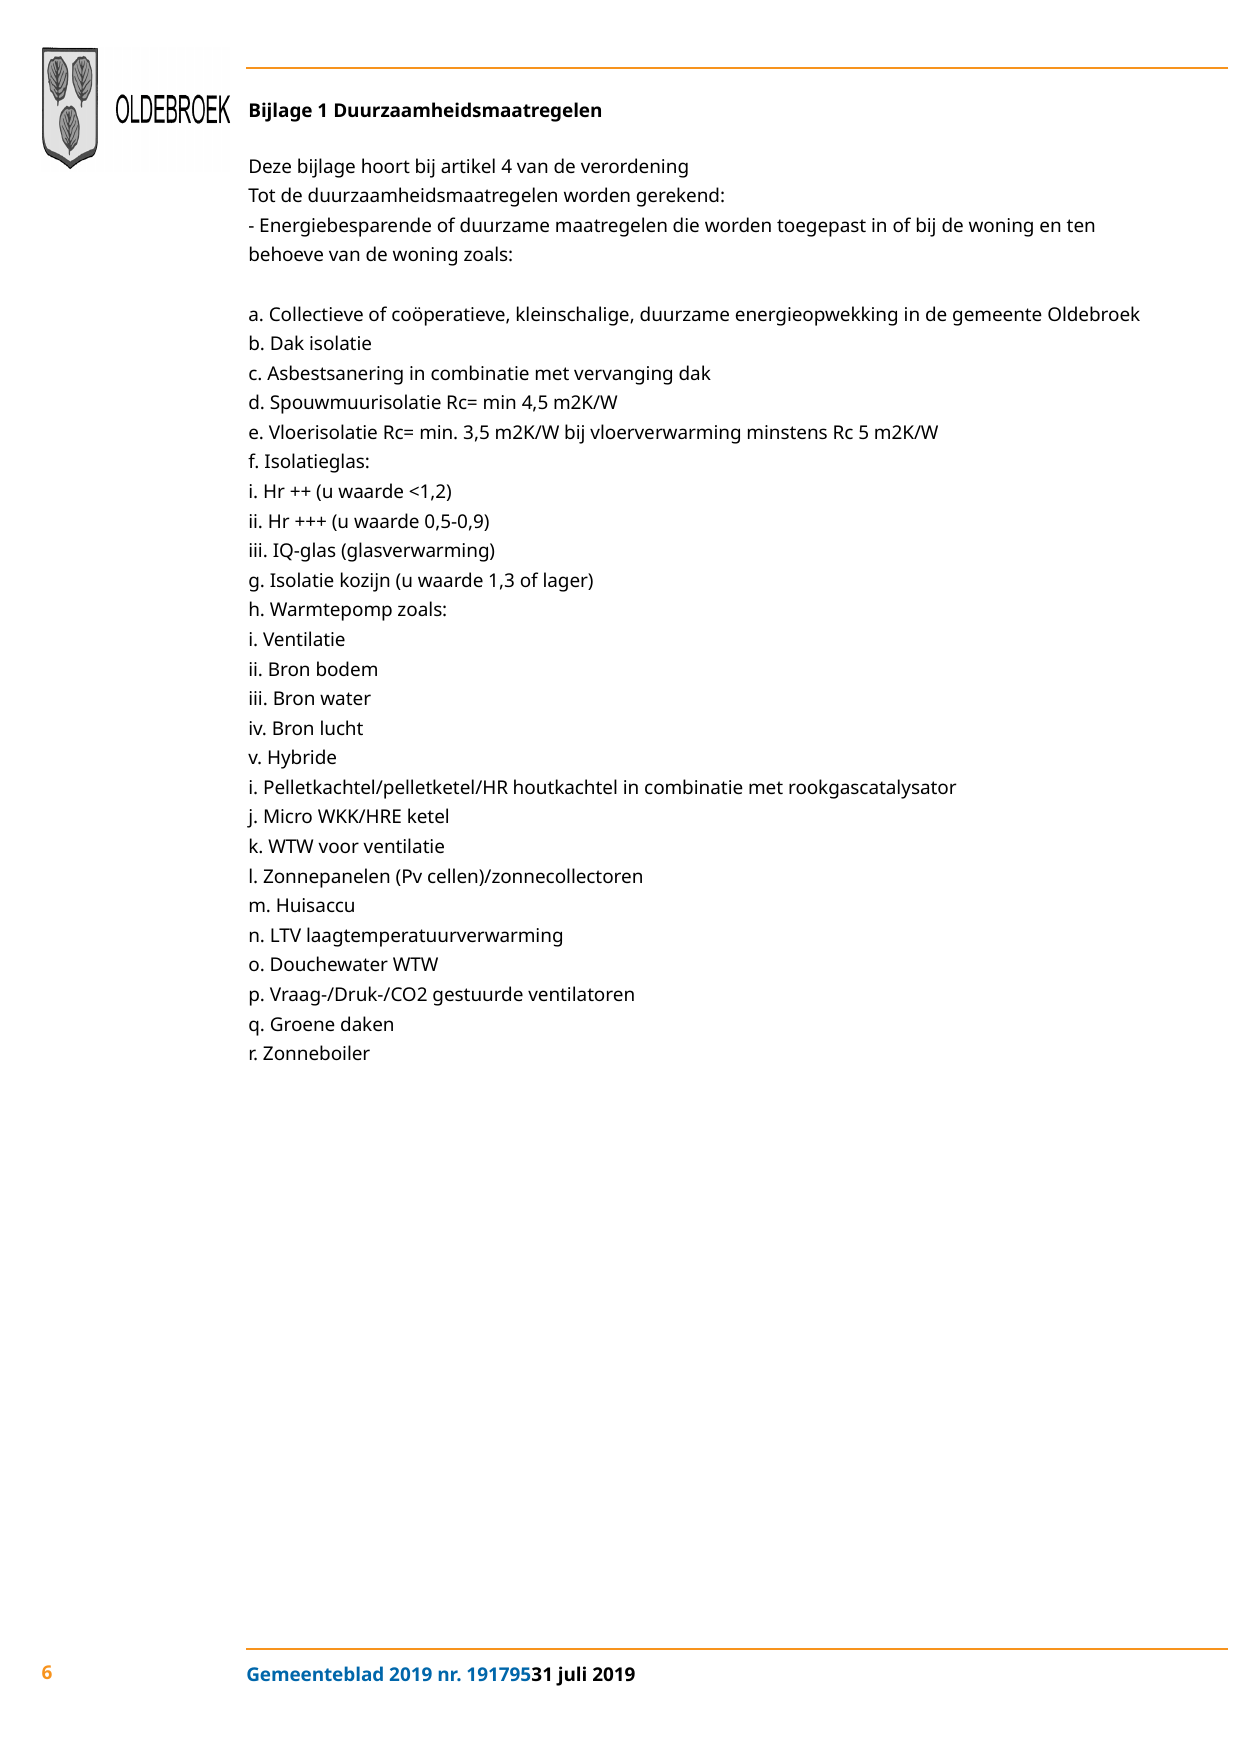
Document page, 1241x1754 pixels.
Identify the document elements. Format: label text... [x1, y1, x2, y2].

text e. Vloerisolatie Rc= min. 3,5 m2K/W bij vloerverwarming minstens Rc 5 m2K/W [248, 419, 1152, 445]
text v. Hybride [248, 744, 1152, 770]
text n. LTV laagtemperatuurverwarming [248, 922, 1152, 948]
text r. Zonneboiler [248, 1040, 1152, 1066]
text ii. Bron bodem [248, 656, 1152, 682]
text ii. Hr +++ (u waarde 0,5-0,9) [248, 508, 1152, 534]
text m. Huisaccu [248, 892, 1152, 918]
text i. Hr ++ (u waarde <1,2) [248, 478, 1152, 504]
text q. Groene daken [248, 1011, 1152, 1037]
text c. Asbestsanering in combinatie met vervanging dak [248, 360, 1152, 386]
picture [41, 47, 231, 172]
text Bijlage 1 Duurzaamheidsmaatregelen [248, 95, 1152, 123]
text iv. Bron lucht [248, 715, 1152, 741]
text i. Ventilatie [248, 626, 1152, 652]
text a. Collectieve of coöperatieve, kleinschalige, duurzame energieopwekking in de gemeente Oldebroek [248, 301, 1152, 327]
text Tot de duurzaamheidsmaatregelen worden gerekend: [248, 182, 1152, 208]
text l. Zonnepanelen (Pv cellen)/zonnecollectoren [248, 863, 1152, 889]
text k. WTW voor ventilatie [248, 833, 1152, 859]
text p. Vraag-/Druk-/CO2 gestuurde ventilatoren [248, 981, 1152, 1007]
text o. Douchewater WTW [248, 952, 1152, 977]
text i. Pelletkachtel/pelletketel/HR houtkachtel in combinatie met rookgascatalysator [248, 774, 1152, 800]
text - Energiebesparende of duurzame maatregelen die worden toegepast in of bij de woning en ten behoeve van de woning zoals: [248, 212, 1152, 267]
text iii. Bron water [248, 685, 1152, 711]
text g. Isolatie kozijn (u waarde 1,3 of lager) [248, 567, 1152, 593]
text iii. IQ-glas (glasverwarming) [248, 537, 1152, 563]
text b. Dak isolatie [248, 330, 1152, 356]
text Deze bijlage hoort bij artikel 4 van de verordening [248, 153, 1152, 179]
text j. Micro WKK/HRE ketel [248, 804, 1152, 829]
text h. Warmtepomp zoals: [248, 597, 1152, 622]
text f. Isolatieglas: [248, 449, 1152, 474]
text d. Spouwmuurisolatie Rc= min 4,5 m2K/W [248, 389, 1152, 415]
